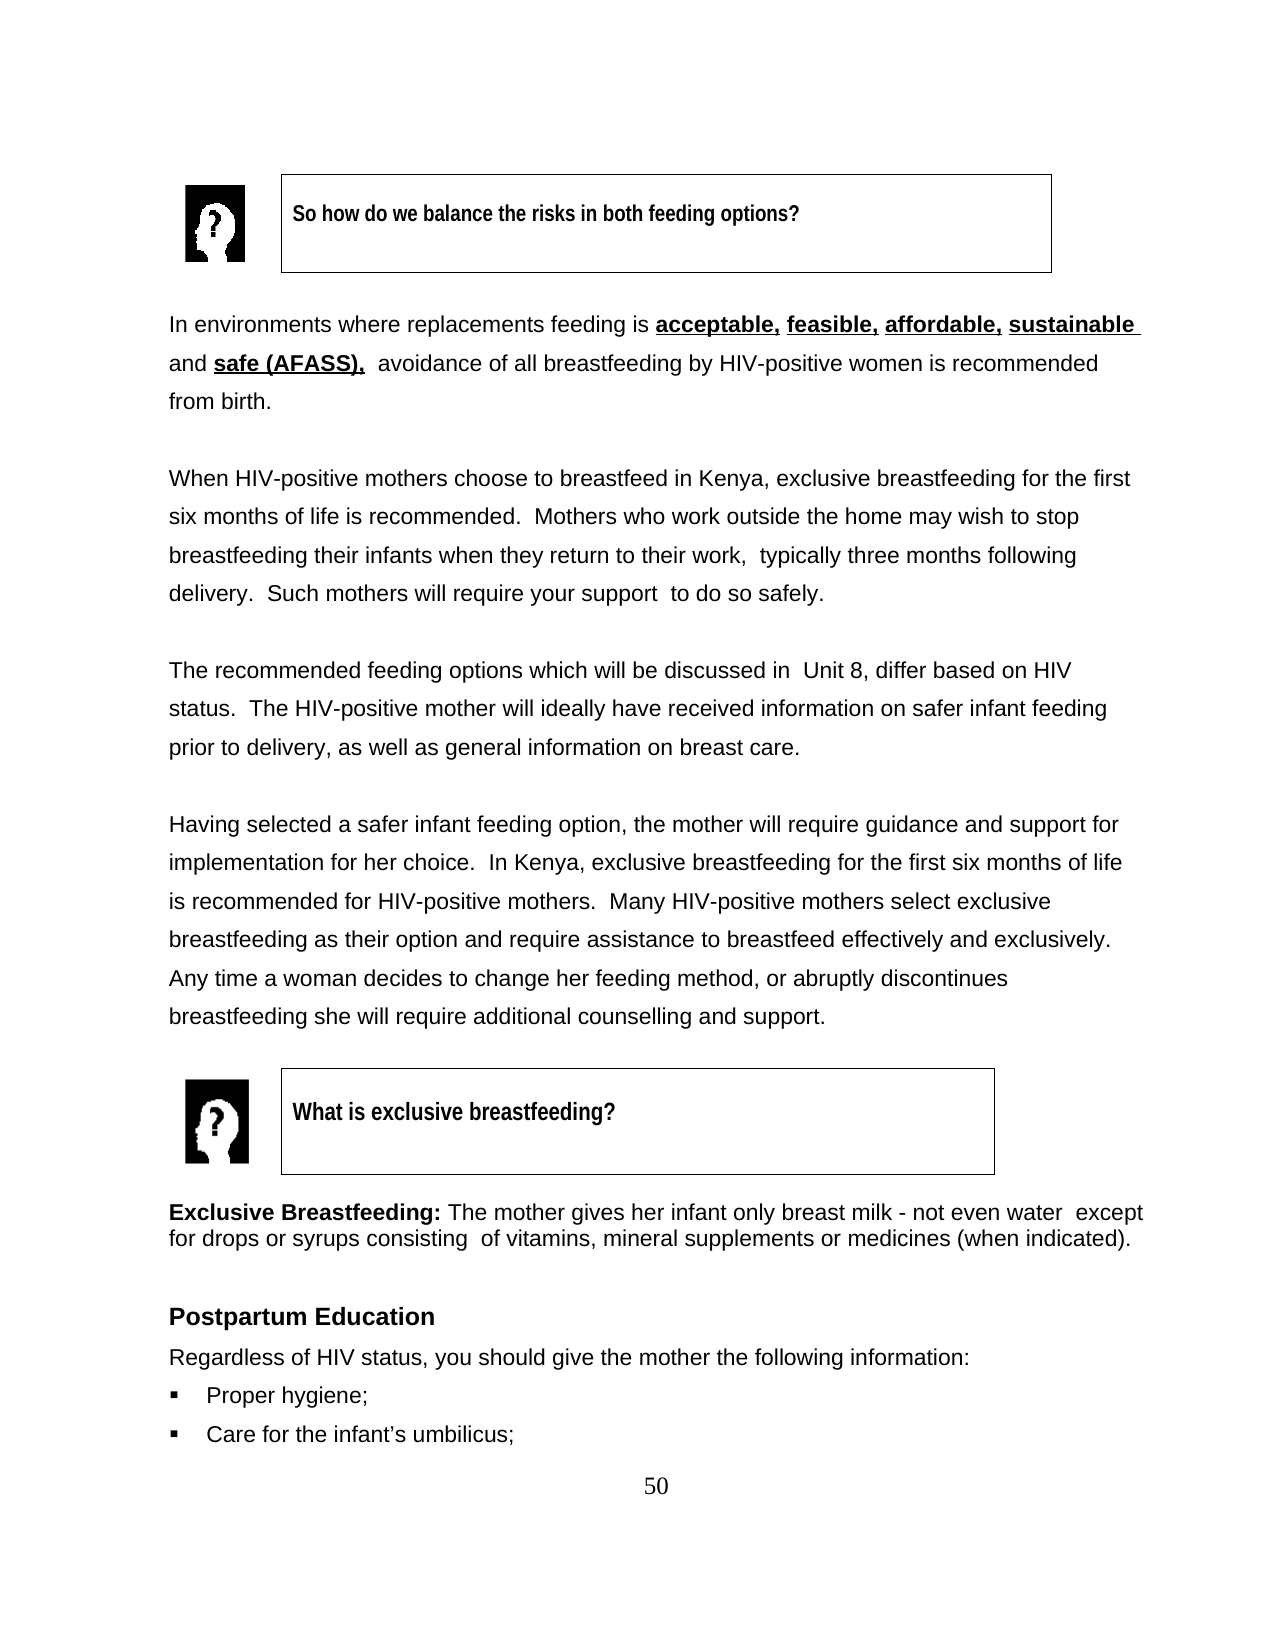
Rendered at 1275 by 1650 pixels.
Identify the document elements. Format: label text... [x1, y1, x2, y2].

text When HIV-positive mothers choose to breastfeed in Kenya, exclusive breastfeeding for the first six months of life is recommended. Mothers who work outside the home may wish to stop breastfeeding their infants when they return to their work, typically three months following delivery. Such mothers will require your support to do so safely. [169, 466, 1144, 606]
table_header [158, 1068, 281, 1173]
table_header What is exclusive breastfeeding? [282, 1069, 994, 1173]
text Having selected a safer infant feeding option, the mother will require guidance and support for implementation for her choice. In Kenya, exclusive breastfeeding for the first six months of life is recommended for HIV-positive mothers. Many HIV-positive mothers select exclusive breastfeeding as their option and require assistance to breastfeed effectively and exclusively. Any time a woman decides to change her feeding method, or abruptly discontinues breastfeeding she will require additional counselling and support. [169, 811, 1144, 1029]
text Regardless of HIV status, you should give the mother the following information: [169, 1344, 1144, 1370]
table_header So how do we balance the risks in both feeding options? [282, 175, 1051, 272]
list Proper hygiene; [169, 1383, 1144, 1408]
text Exclusive Breastfeeding: The mother gives her infant only breast milk - not even water except for drops or syrups consisting of vitamins, mineral supplements or medicines (when indicated). [169, 1200, 1144, 1251]
list Care for the infant’s umbilicus; [169, 1421, 1144, 1447]
table_header [158, 174, 281, 272]
text The recommended feeding options which will be discussed in Unit 8, differ based on HIV status. The HIV-positive mother will ideally have received information on safer infant feeding prior to delivery, as well as general information on breast care. [169, 658, 1144, 760]
picture [185, 1077, 251, 1165]
picture [185, 183, 246, 264]
text Postpartum Education [169, 1303, 1144, 1331]
text In environments where replacements feeding is acceptable, feasible, affordable, sustainable and safe (AFASS), avoidance of all breastfeeding by HIV-positive women is recommended from birth. [169, 312, 1144, 414]
